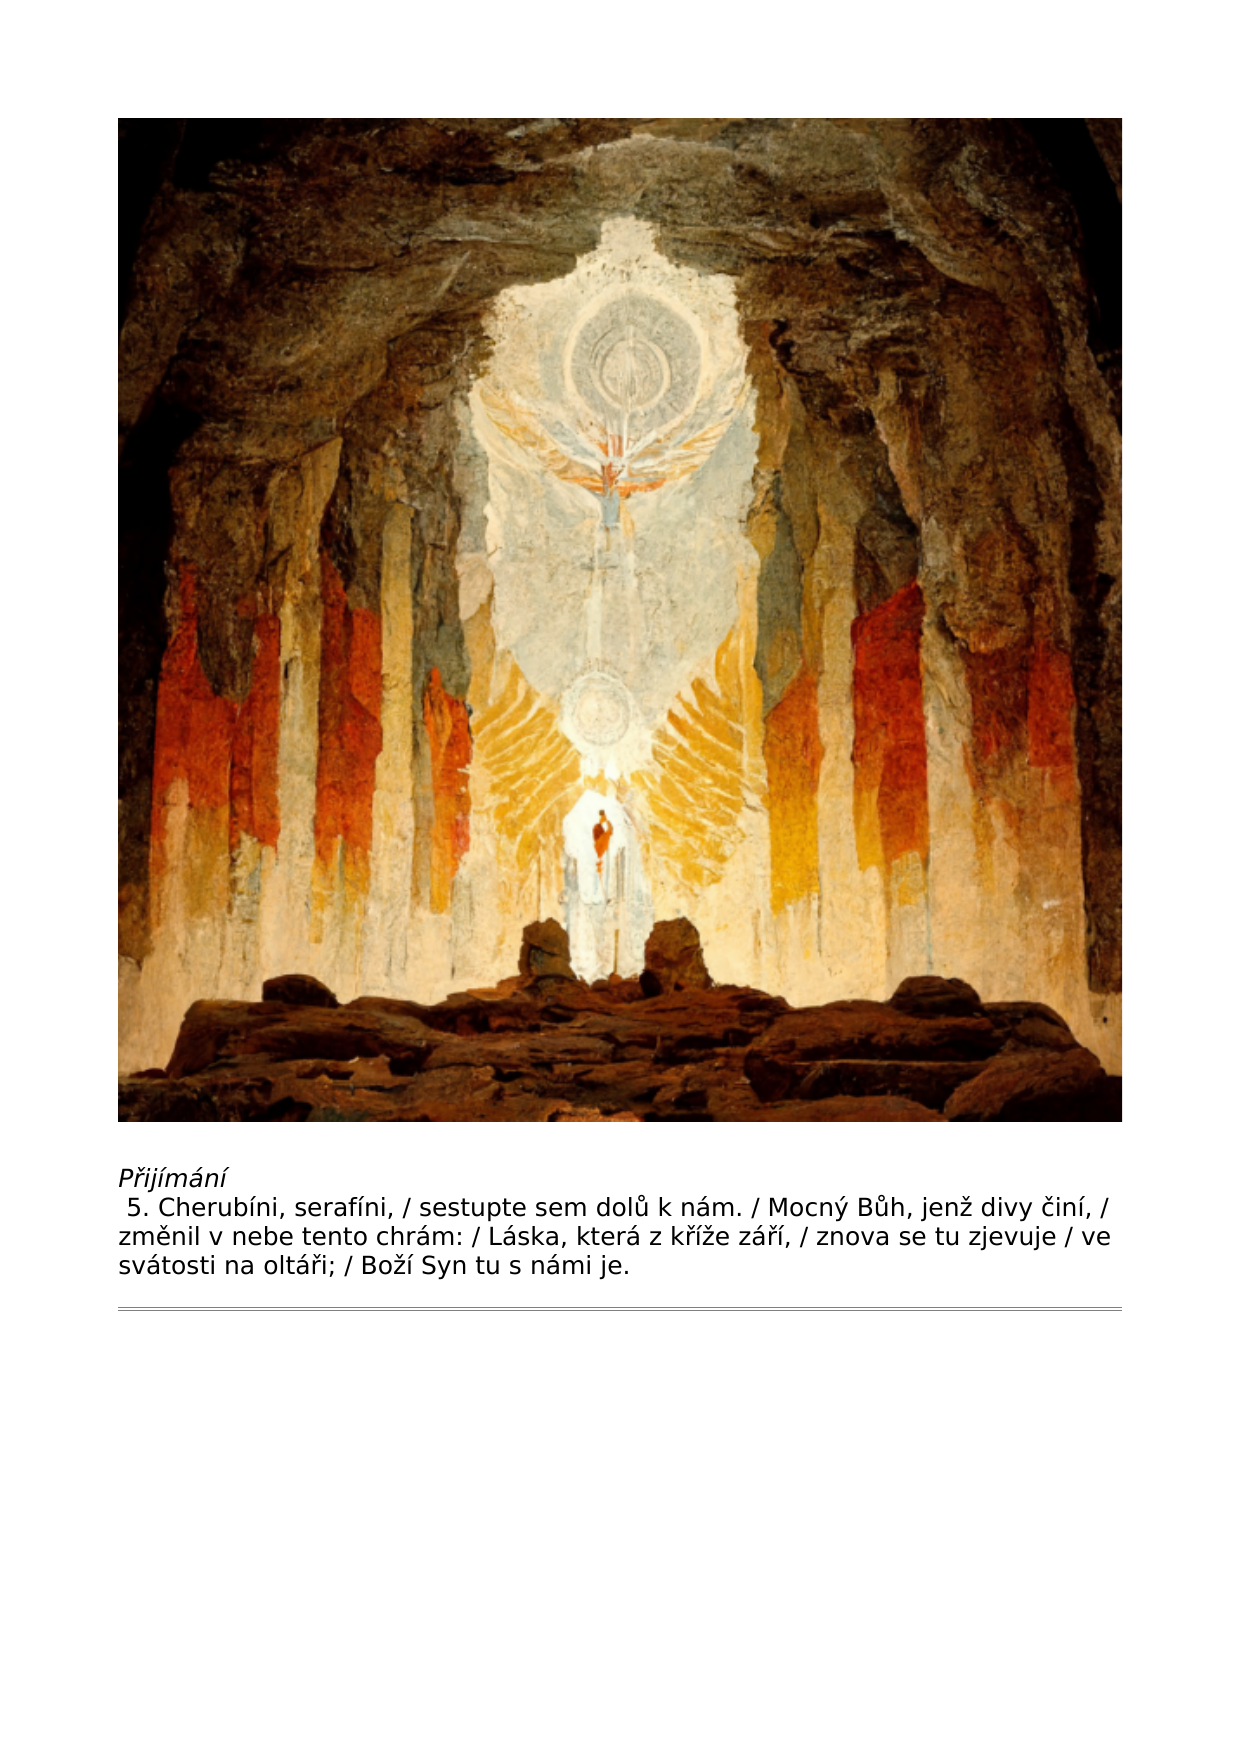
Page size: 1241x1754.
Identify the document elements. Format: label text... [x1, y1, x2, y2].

text Přijímání 5. Cherubíni, serafíni, / sestupte sem dolů k nám. / Mocný Bůh, jenž divy činí, / změnil v nebe tento chrám: / Láska, která z kříže září, / znova se tu zjevuje / ve svátosti na oltáři; / Boží Syn tu s námi je. [118, 1164, 1122, 1280]
picture [118, 118, 1123, 1122]
